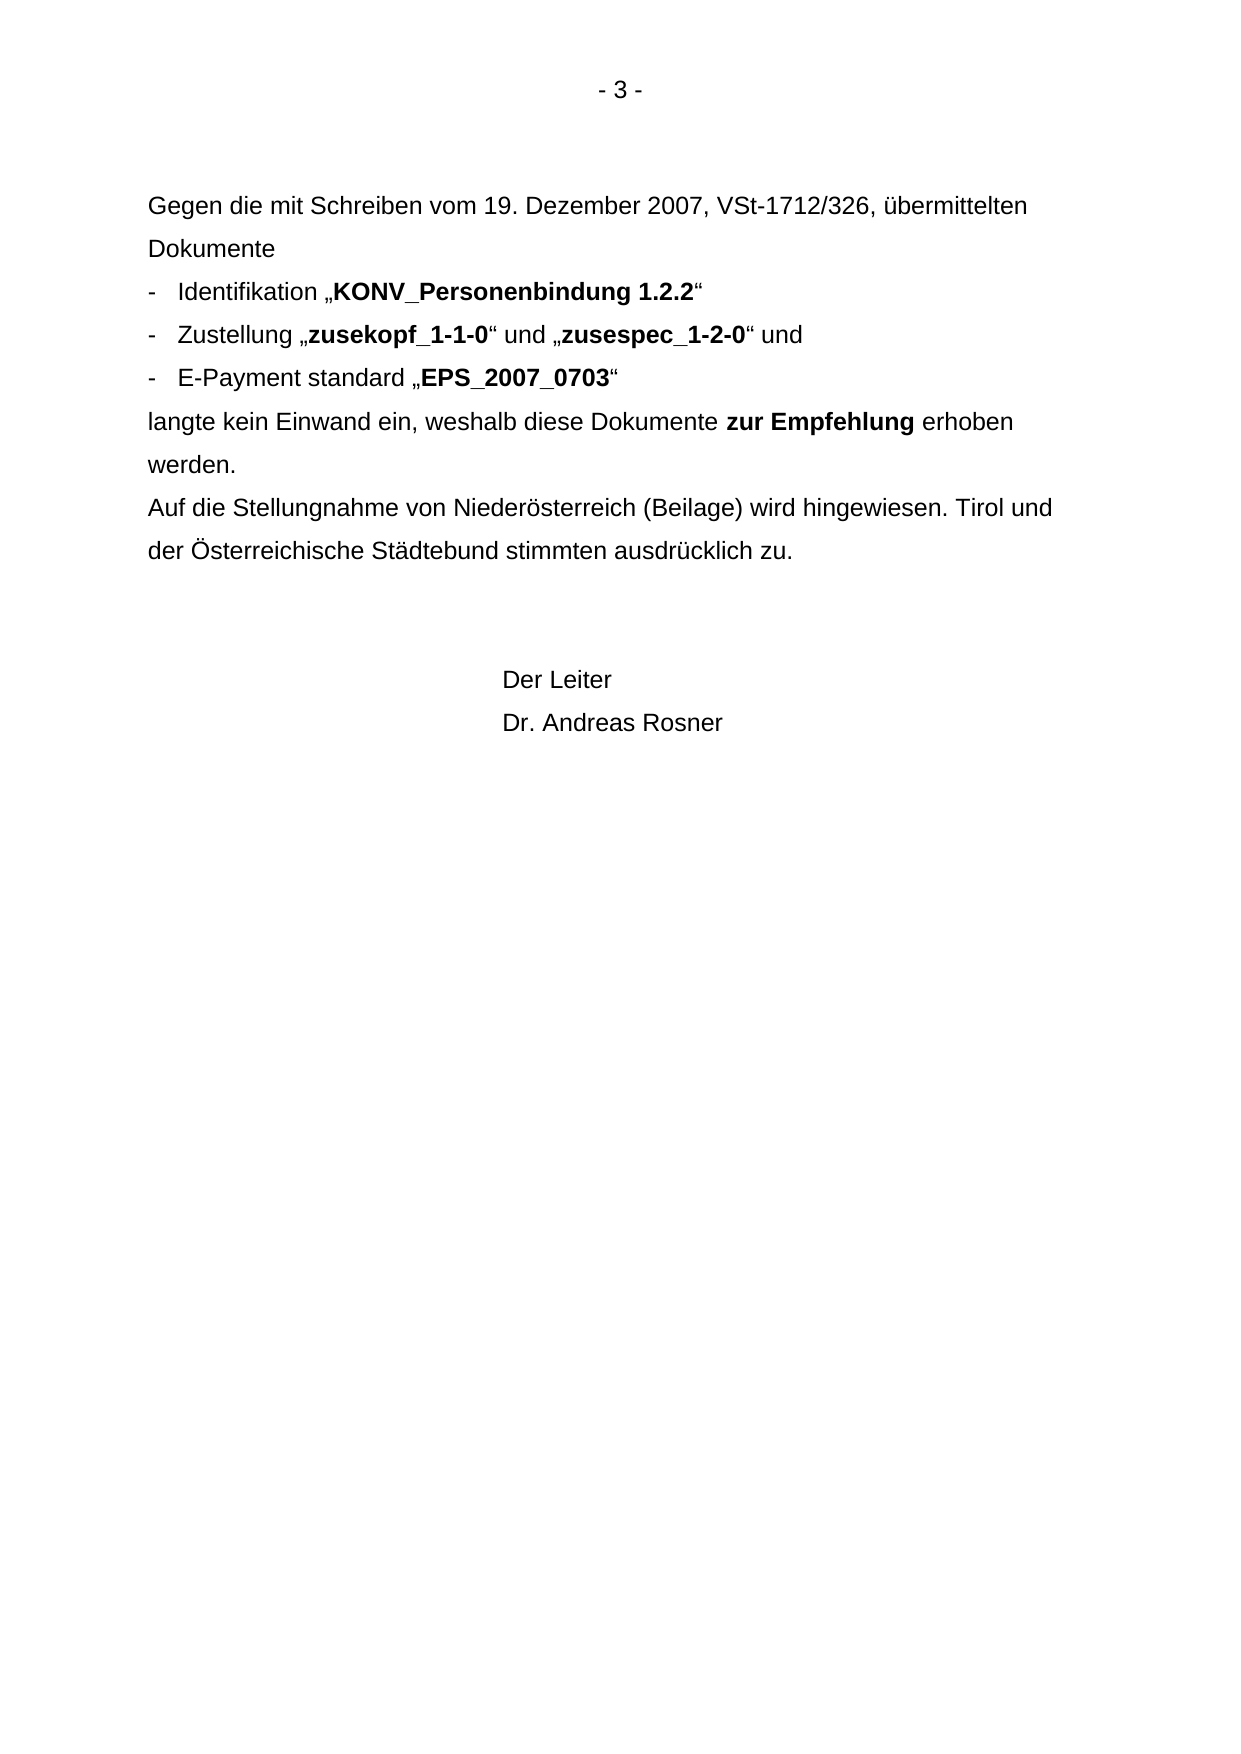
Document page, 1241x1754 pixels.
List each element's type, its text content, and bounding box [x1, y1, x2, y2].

text - E-Payment standard „EPS_2007_0703“ [148, 363, 1092, 392]
text langte kein Einwand ein, weshalb diese Dokumente zur Empfehlung erhoben werden. [148, 406, 1092, 478]
text Dr. Andreas Rosner [148, 708, 1092, 737]
text Gegen die mit Schreiben vom 19. Dezember 2007, VSt-1712/326, übermittelten Dokumente [148, 191, 1092, 263]
text Auf die Stellungnahme von Niederösterreich (Beilage) wird hingewiesen. Tirol und der Österreichische Städtebund stimmten ausdrücklich zu. [148, 493, 1092, 564]
text - Zustellung „zusekopf_1-1-0“ und „zusespec_1-2-0“ und [148, 320, 1092, 349]
text - Identifikation „KONV_Personenbindung 1.2.2“ [148, 277, 1092, 306]
text Der Leiter [148, 665, 1092, 694]
